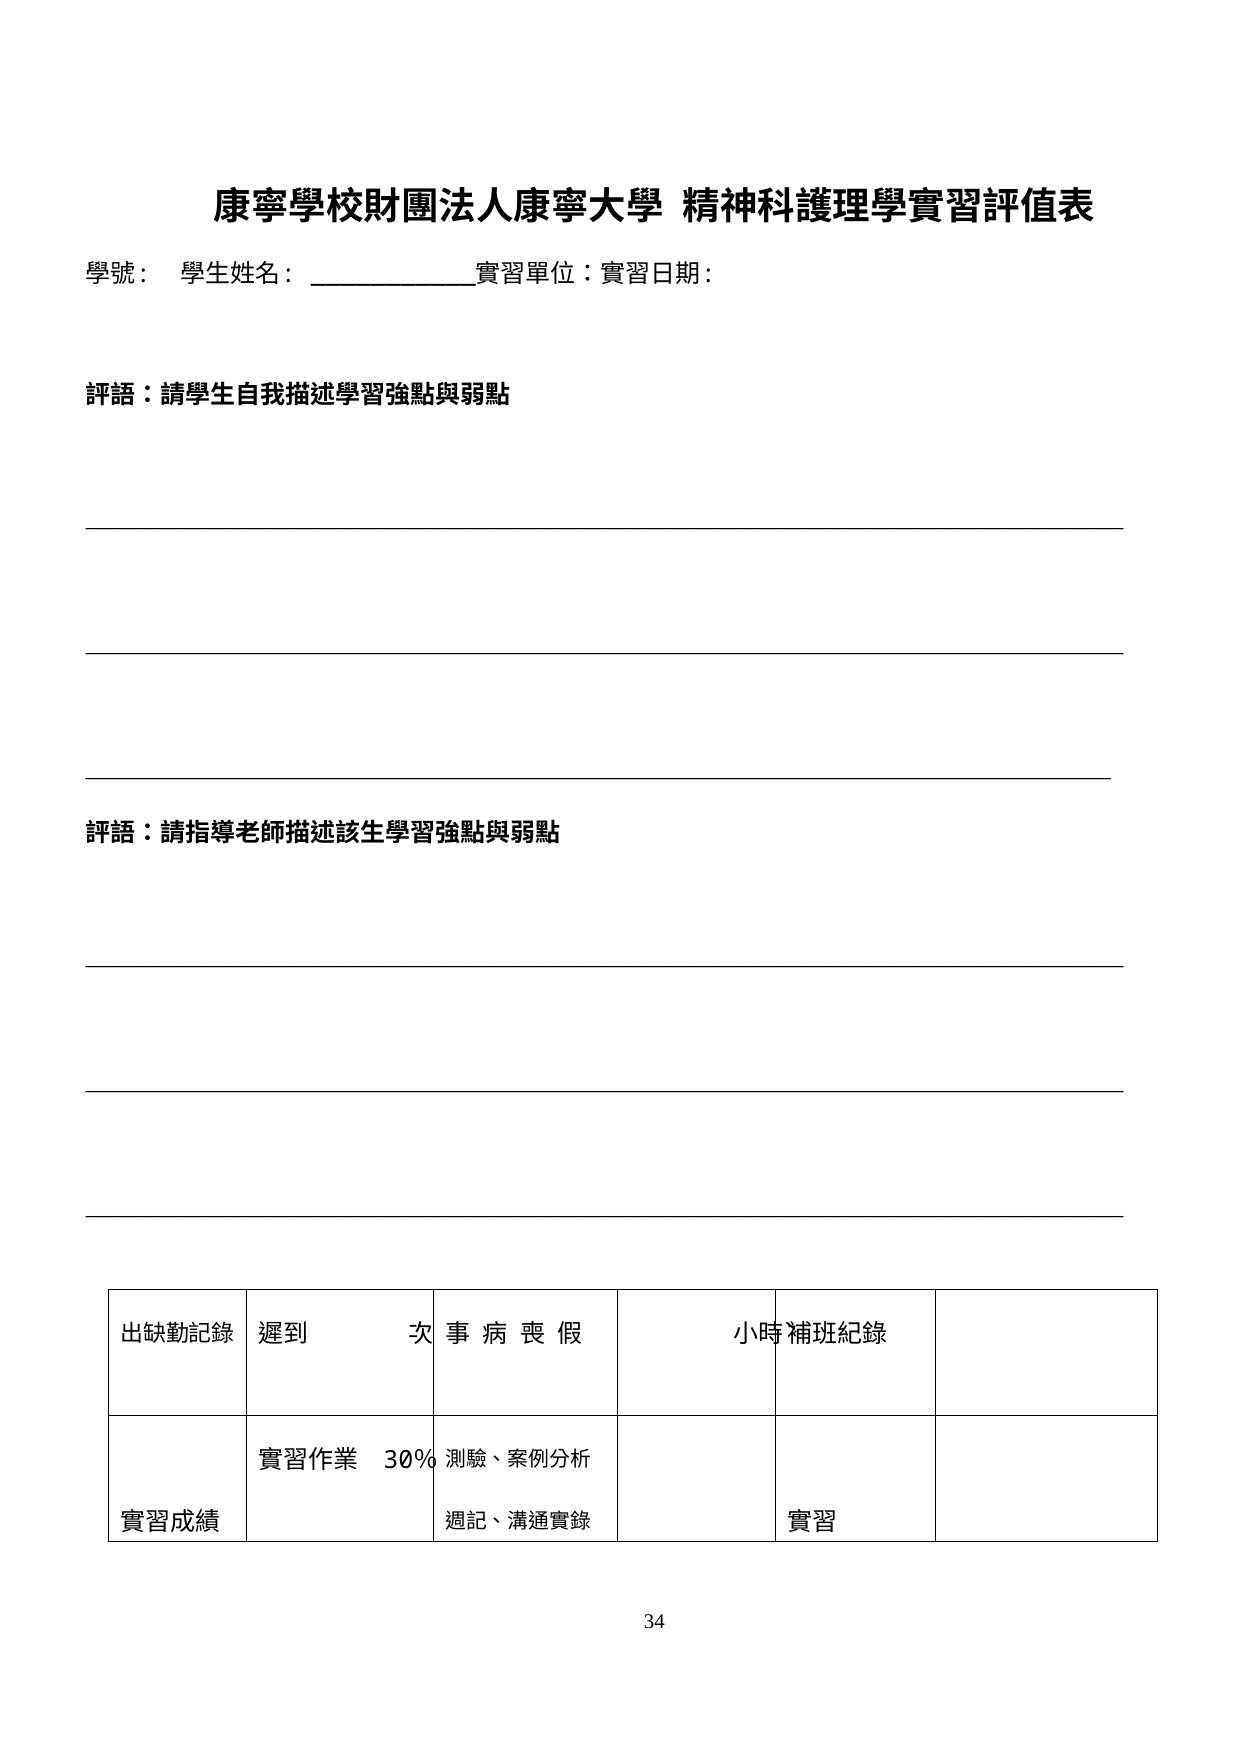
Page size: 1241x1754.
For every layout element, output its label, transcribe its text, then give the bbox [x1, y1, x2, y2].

table_cell [618, 1416, 775, 1541]
table_header 事 病 喪 假 [434, 1290, 617, 1415]
table_cell 實習 [776, 1416, 935, 1541]
text 評語：請學生自我描述學習強點與弱點 [86, 351, 1167, 414]
table_cell [936, 1416, 1157, 1541]
text ___________________________________________________________________________________ [86, 1164, 1167, 1226]
table_cell 測驗、案例分析 週記、溝通實錄 [434, 1416, 617, 1541]
text ___________________________________________________________________________________ [86, 914, 1167, 976]
table_header 補班紀錄 [776, 1290, 935, 1415]
table_header [936, 1290, 1157, 1415]
text ___________________________________________________________________________________ [86, 1039, 1167, 1101]
text 康寧學校財團法人康寧大學 精神科護理學實習評值表 [142, 161, 1167, 224]
table_header 小時ˋ [618, 1290, 775, 1415]
text ___________________________________________________________________________________ [86, 601, 1167, 664]
table_header 遲到 次 [247, 1290, 433, 1415]
table_cell 實習成績 [109, 1416, 246, 1541]
text 學號: 學生姓名: ___________實習單位：實習日期:@ [86, 258, 1240, 289]
table_header 出缺勤記錄 [109, 1290, 246, 1415]
text ___________________________________________________________________________________ [86, 476, 1167, 539]
text __________________________________________________________________________________ [86, 726, 1167, 789]
table_cell 實習作業 30％ [247, 1416, 433, 1541]
text 評語：請指導老師描述該生學習強點與弱點 [86, 789, 1167, 851]
